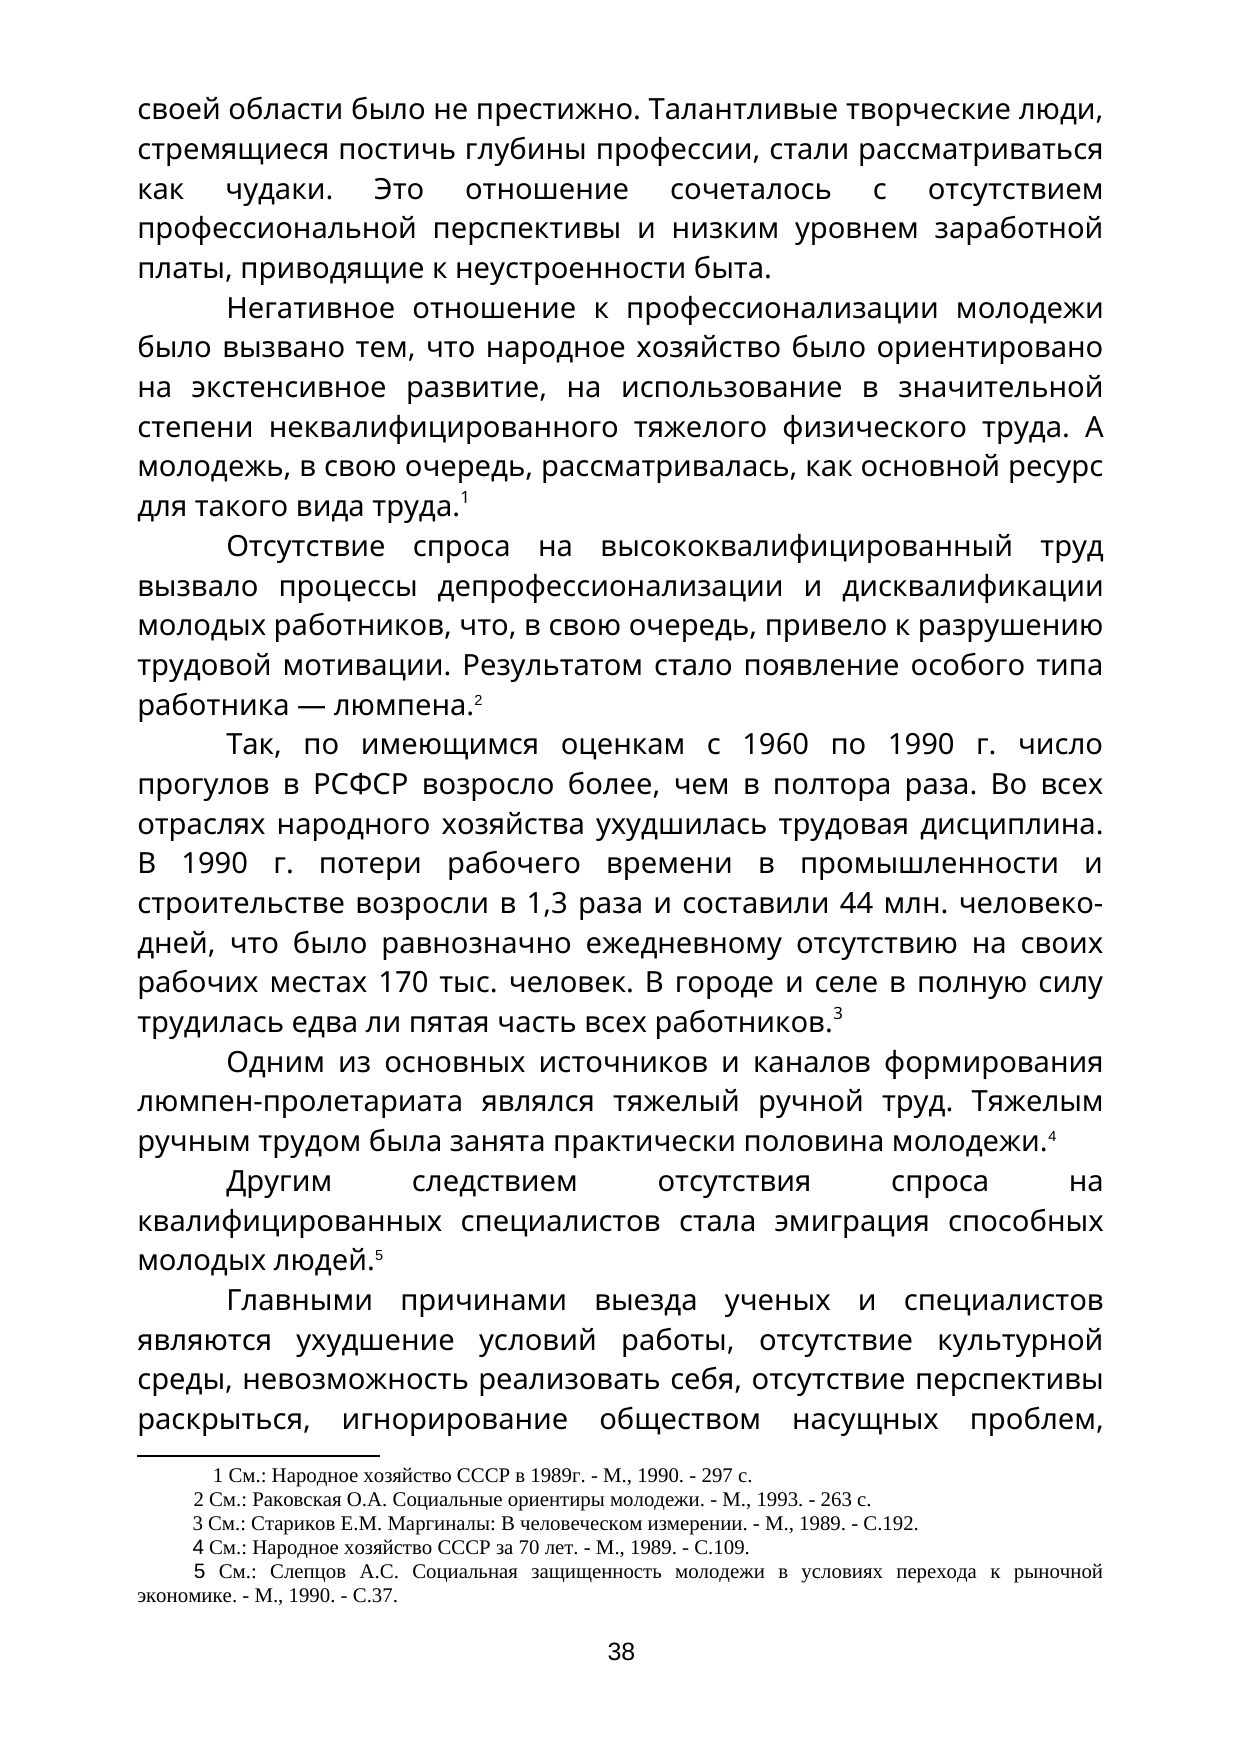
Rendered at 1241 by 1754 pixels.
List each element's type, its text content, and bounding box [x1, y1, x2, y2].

text Негативное отношение к профессионализации молодежи было вызвано тем, что народное хозяйство было ориентировано на экстенсивное развитие, на использование в значительной степени неквалифицированного тяжелого физического труда. А молодежь, в свою очередь, рассматривалась, как основной ресурс для такого вида труда. [137, 287, 1104, 525]
text См.: Народное хозяйство СССР в 1989г. - М., 1990. - 297 с. [137, 1462, 1104, 1487]
text См.: Раковская О.А. Социальные ориентиры молодежи. - М., 1993. - 263 с. [137, 1487, 1089, 1511]
text своей области было не престижно. Талантливые творческие люди, стремящиеся постичь глубины профессии, стали рассматриваться как чудаки. Это отношение сочеталось с отсутствием профессиональной перспективы и низким уровнем заработной платы, приводящие к неустроенности быта. [137, 88, 1104, 287]
text Так, по имеющимся оценкам с 1960 по 1990 г. число прогулов в РСФСР возросло более, чем в полтора раза. Во всех отраслях народного хозяйства ухудшилась трудовая дисциплина. В 1990 г. потери рабочего времени в промышленности и строительстве возросли в 1,3 раза и составили 44 млн. человеко-дней, что было равнозначно ежедневному отсутствию на своих рабочих местах 170 тыс. человек. В городе и селе в полную силу трудилась едва ли пятая часть всех работников. [137, 723, 1104, 1041]
text См.: Слепцов А.С. Социальная защищенность молодежи в условиях перехода к рыночной экономике. - М., 1990. - С.37. [137, 1559, 1104, 1607]
text Главными причинами выезда ученых и специалистов являются ухудшение условий работы, отсутствие культурной среды, невозможность реализовать себя, отсутствие перспективы раскрыться, игнорирование обществом насущных проблем, [137, 1279, 1104, 1438]
text См.: Стариков Е.М. Маргиналы: В человеческом измерении. - М., 1989. - С.192. [137, 1511, 1104, 1535]
text Отсутствие спроса на высококвалифицированный труд вызвало процессы депрофессионализации и дисквалификации молодых работников, что, в свою очередь, привело к разрушению трудовой мотивации. Результатом стало появление особого типа работника — люмпена. [137, 525, 1104, 723]
text Другим следствием отсутствия спроса на квалифицированных специалистов стала эмиграция способных молодых людей. [137, 1160, 1104, 1279]
text Одним из основных источников и каналов формирования люмпен-пролетариата являлся тяжелый ручной труд. Тяжелым ручным трудом была занята практически половина молодежи. [137, 1041, 1104, 1160]
text См.: Народное хозяйство СССР за 70 лет. - М., 1989. - С.109. [136, 1535, 1104, 1559]
